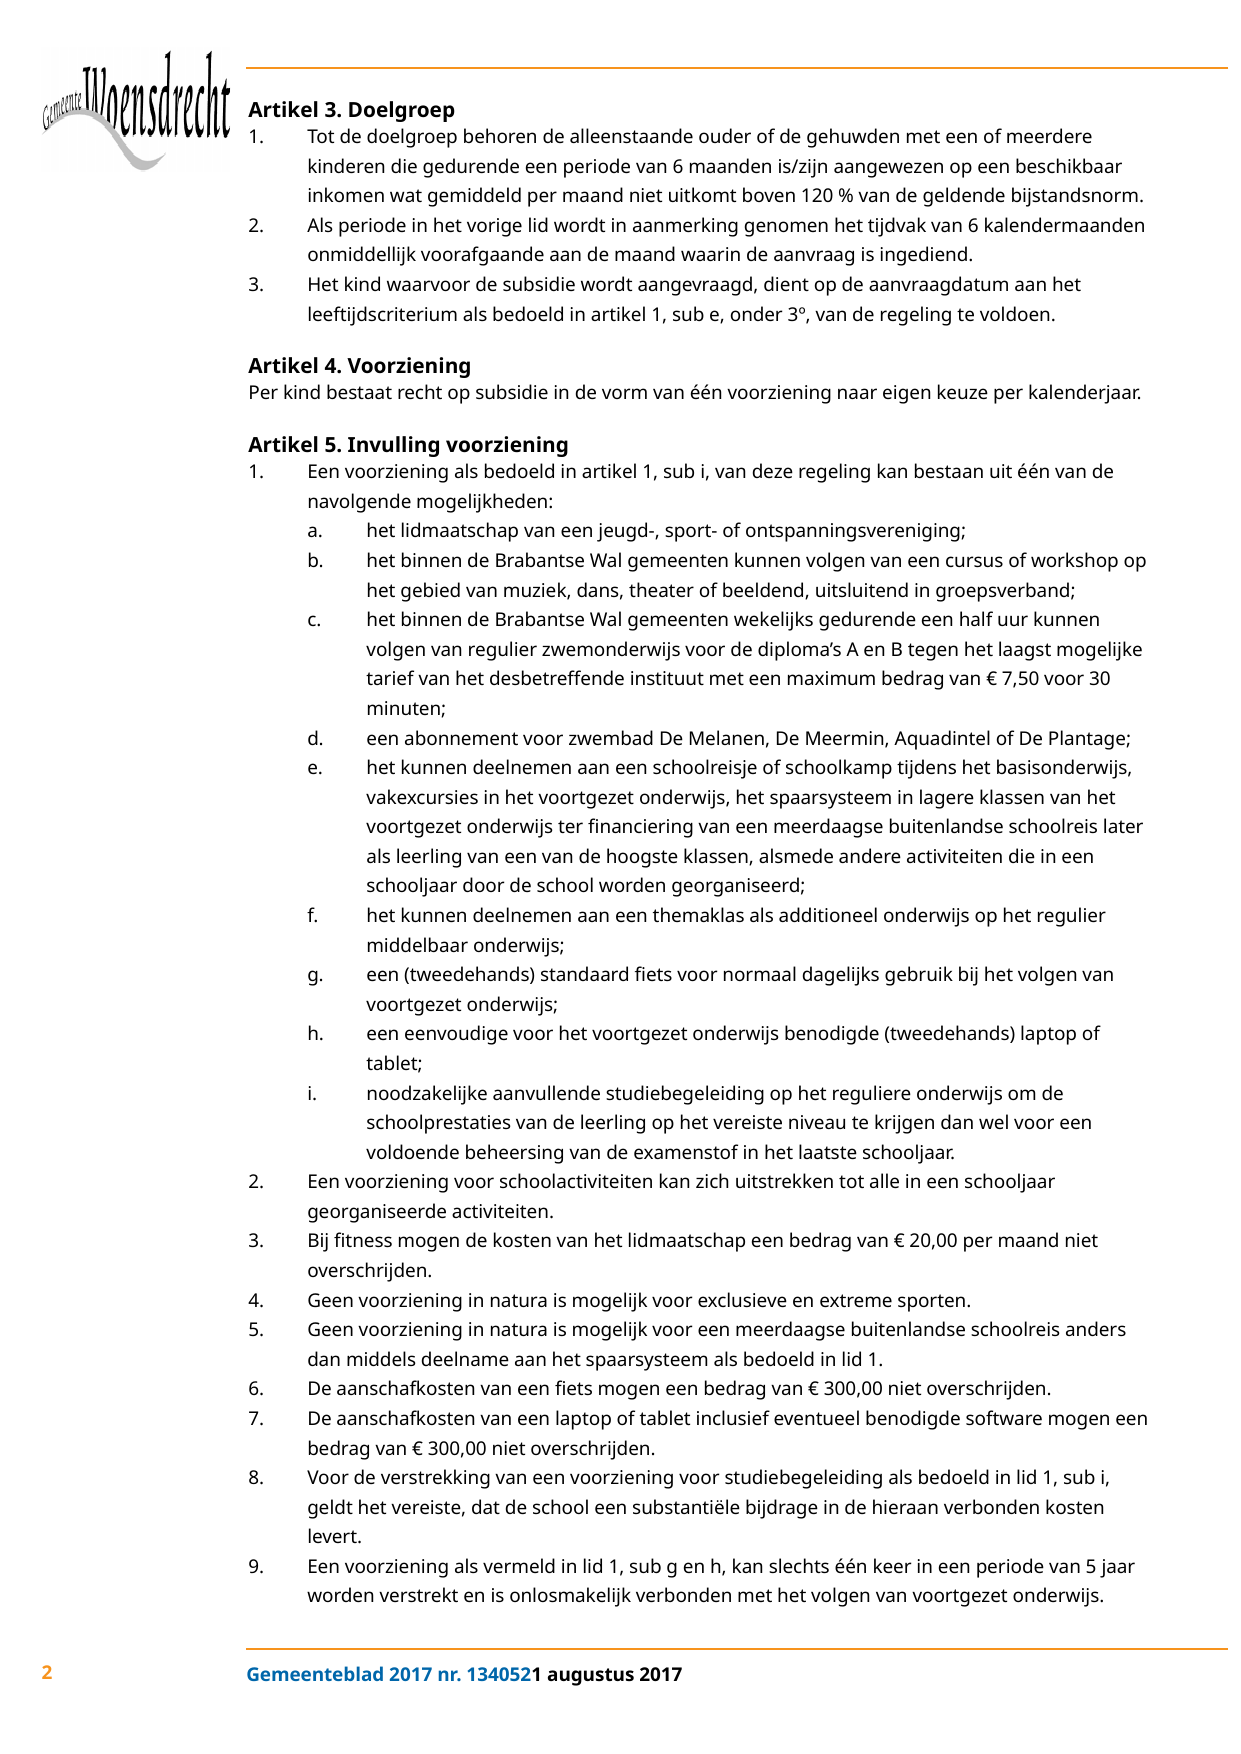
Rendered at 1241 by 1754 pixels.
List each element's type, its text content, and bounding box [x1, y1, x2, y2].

text Artikel 4. Voorziening [248, 351, 1152, 379]
list De aanschafkosten van een laptop of tablet inclusief eventueel benodigde software mogen een bedrag van € 300,00 niet overschrijden. [248, 1405, 1152, 1460]
text Per kind bestaat recht op subsidie in de vorm van één voorziening naar eigen keuze per kalenderjaar. [248, 379, 1152, 405]
list een eenvoudige voor het voortgezet onderwijs benodigde (tweedehands) laptop of tablet; [307, 1021, 1152, 1076]
list Als periode in het vorige lid wordt in aanmerking genomen het tijdvak van 6 kalendermaanden onmiddellijk voorafgaande aan de maand waarin de aanvraag is ingediend. [248, 212, 1152, 267]
text Artikel 3. Doelgroep [248, 95, 1152, 123]
list Geen voorziening in natura is mogelijk voor exclusieve en extreme sporten. [248, 1287, 1152, 1312]
list Een voorziening als vermeld in lid 1, sub g en h, kan slechts één keer in een periode van 5 jaar worden verstrekt en is onlosmakelijk verbonden met het volgen van voortgezet onderwijs. [248, 1553, 1152, 1608]
list een abonnement voor zwembad De Melanen, De Meermin, Aquadintel of De Plantage; [307, 725, 1152, 750]
list Tot de doelgroep behoren de alleenstaande ouder of de gehuwden met een of meerdere kinderen die gedurende een periode van 6 maanden is/zijn aangewezen op een beschikbaar inkomen wat gemiddeld per maand niet uitkomt boven 120 % van de geldende bijstandsnorm. [248, 123, 1152, 208]
list een (tweedehands) standaard fiets voor normaal dagelijks gebruik bij het volgen van voortgezet onderwijs; [307, 961, 1152, 1017]
list het binnen de Brabantse Wal gemeenten kunnen volgen van een cursus of workshop op het gebied van muziek, dans, theater of beeldend, uitsluitend in groepsverband; [307, 547, 1152, 602]
list De aanschafkosten van een fiets mogen een bedrag van € 300,00 niet overschrijden. [248, 1376, 1152, 1401]
list Voor de verstrekking van een voorziening voor studiebegeleiding als bedoeld in lid 1, sub i, geldt het vereiste, dat de school een substantiële bijdrage in de hieraan verbonden kosten levert. [248, 1464, 1152, 1549]
list het lidmaatschap van een jeugd-, sport- of ontspanningsvereniging; [307, 518, 1152, 543]
text Artikel 5. Invulling voorziening [248, 430, 1152, 458]
list het kunnen deelnemen aan een schoolreisje of schoolkamp tijdens het basisonderwijs, vakexcursies in het voortgezet onderwijs, het spaarsysteem in lagere klassen van het voortgezet onderwijs ter financiering van een meerdaagse buitenlandse schoolreis later als leerling van een van de hoogste klassen, alsmede andere activiteiten die in een schooljaar door de school worden georganiseerd; [307, 754, 1152, 898]
list noodzakelijke aanvullende studiebegeleiding op het reguliere onderwijs om de schoolprestaties van de leerling op het vereiste niveau te krijgen dan wel voor een voldoende beheersing van de examenstof in het laatste schooljaar. [307, 1080, 1152, 1164]
list Een voorziening voor schoolactiviteiten kan zich uitstrekken tot alle in een schooljaar georganiseerde activiteiten. [248, 1168, 1152, 1224]
list Het kind waarvoor de subsidie wordt aangevraagd, dient op de aanvraagdatum aan het leeftijdscriterium als bedoeld in artikel 1, sub e, onder 3º, van de regeling te voldoen. [248, 271, 1152, 326]
list het binnen de Brabantse Wal gemeenten wekelijks gedurende een half uur kunnen volgen van regulier zwemonderwijs voor de diploma’s A en B tegen het laagst mogelijke tarief van het desbetreffende instituut met een maximum bedrag van € 7,50 voor 30 minuten; [307, 606, 1152, 721]
picture [41, 47, 231, 172]
list het kunnen deelnemen aan een themaklas als additioneel onderwijs op het regulier middelbaar onderwijs; [307, 902, 1152, 957]
list Een voorziening als bedoeld in artikel 1, sub i, van deze regeling kan bestaan uit één van de navolgende mogelijkheden: [248, 458, 1152, 514]
list Bij fitness mogen de kosten van het lidmaatschap een bedrag van € 20,00 per maand niet overschrijden. [248, 1228, 1152, 1283]
list Geen voorziening in natura is mogelijk voor een meerdaagse buitenlandse schoolreis anders dan middels deelname aan het spaarsysteem als bedoeld in lid 1. [248, 1316, 1152, 1372]
